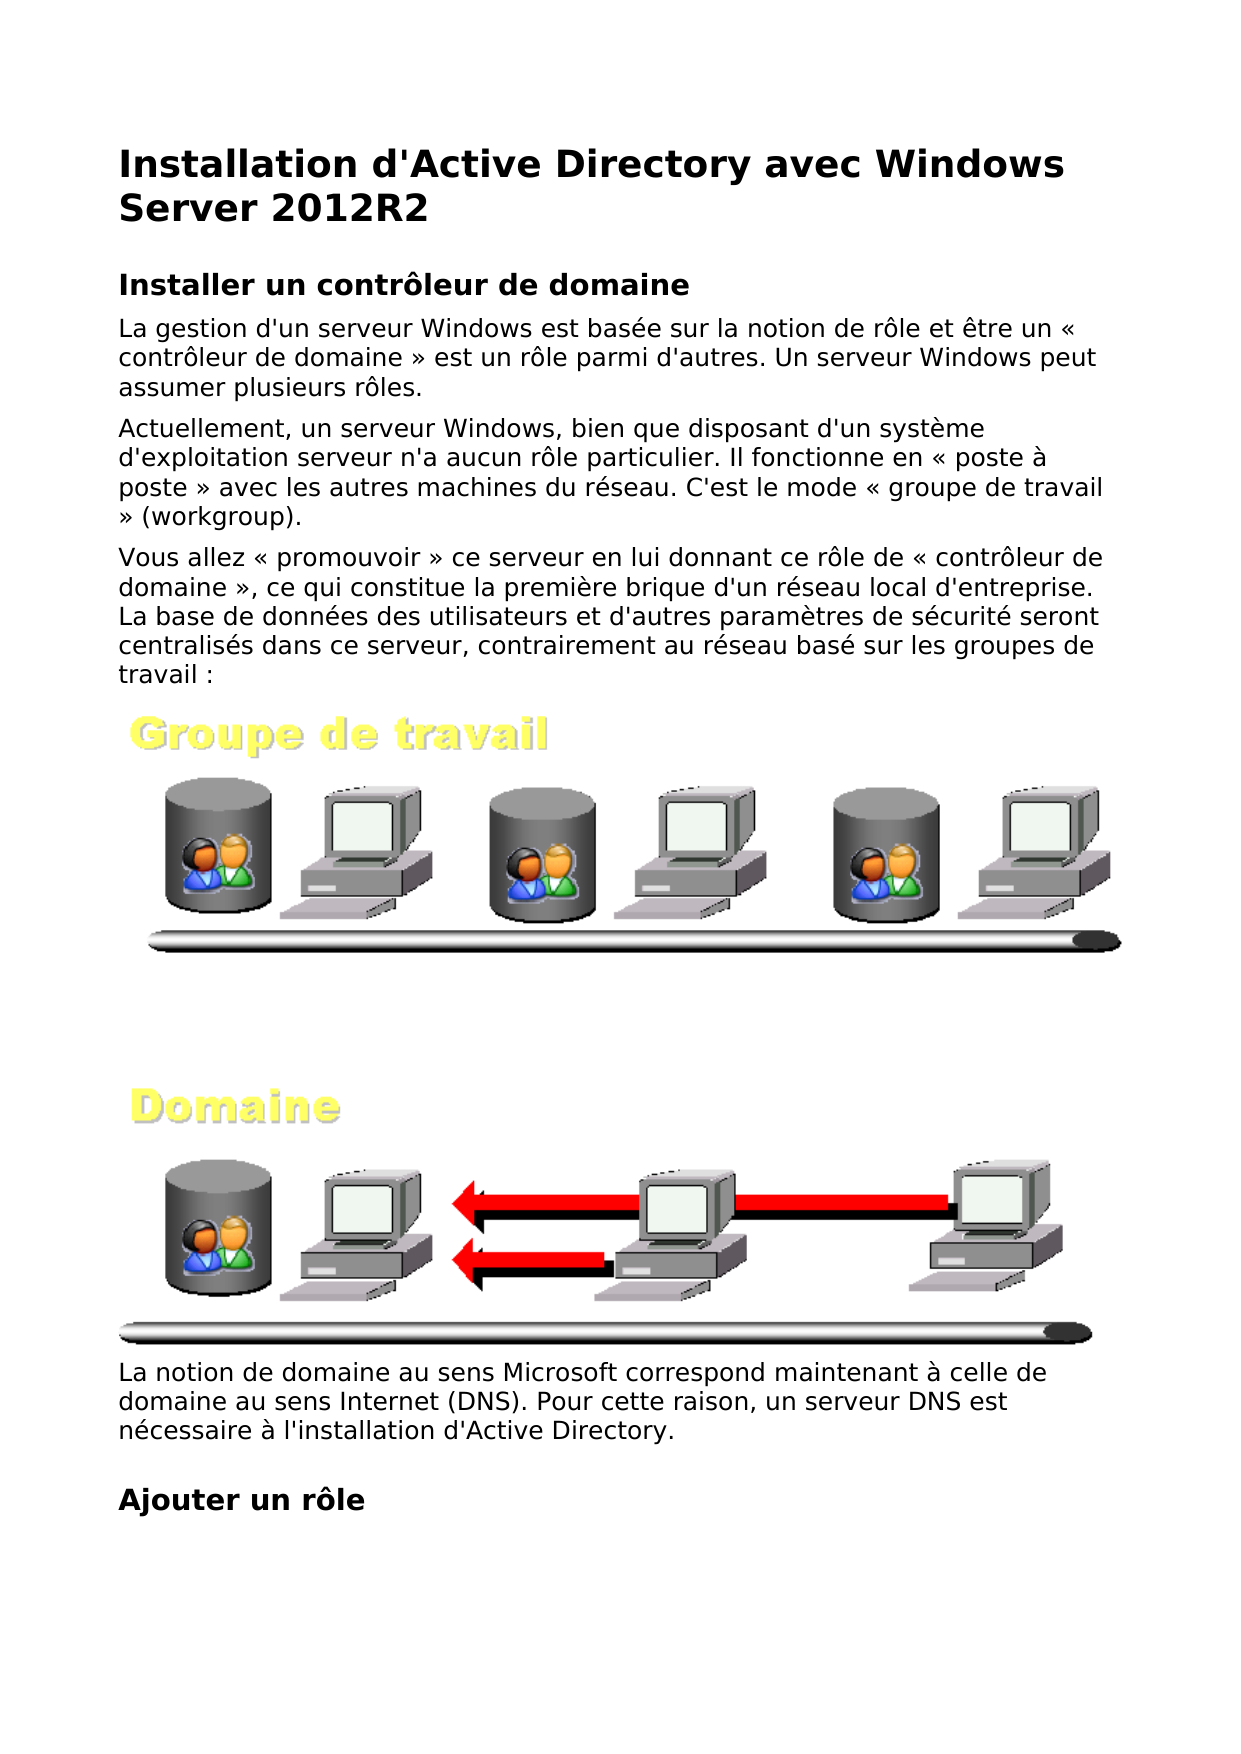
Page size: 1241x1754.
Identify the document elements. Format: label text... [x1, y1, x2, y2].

subtitle Ajouter un rôle [118, 1483, 1122, 1517]
text La notion de domaine au sens Microsoft correspond maintenant à celle de domaine au sens Internet (DNS). Pour cette raison, un serveur DNS est nécessaire à l'installation d'Active Directory. [118, 1358, 1122, 1446]
text Vous allez « promouvoir » ce serveur en lui donnant ce rôle de « contrôleur de domaine », ce qui constitue la première brique d'un réseau local d'entreprise. La base de données des utilisateurs et d'autres paramètres de sécurité seront centralisés dans ce serveur, contrairement au réseau basé sur les groupes de travail : [118, 543, 1122, 689]
picture [118, 701, 1123, 1346]
subtitle Installer un contrôleur de domaine [118, 268, 1122, 302]
subtitle Installation d'Active Directory avec Windows Server 2012R2 [118, 143, 1122, 230]
text La gestion d'un serveur Windows est basée sur la notion de rôle et être un « contrôleur de domaine » est un rôle parmi d'autres. Un serveur Windows peut assumer plusieurs rôles. [118, 314, 1122, 402]
text Actuellement, un serveur Windows, bien que disposant d'un système d'exploitation serveur n'a aucun rôle particulier. Il fonctionne en « poste à poste » avec les autres machines du réseau. C'est le mode « groupe de travail » (workgroup). [118, 414, 1122, 531]
